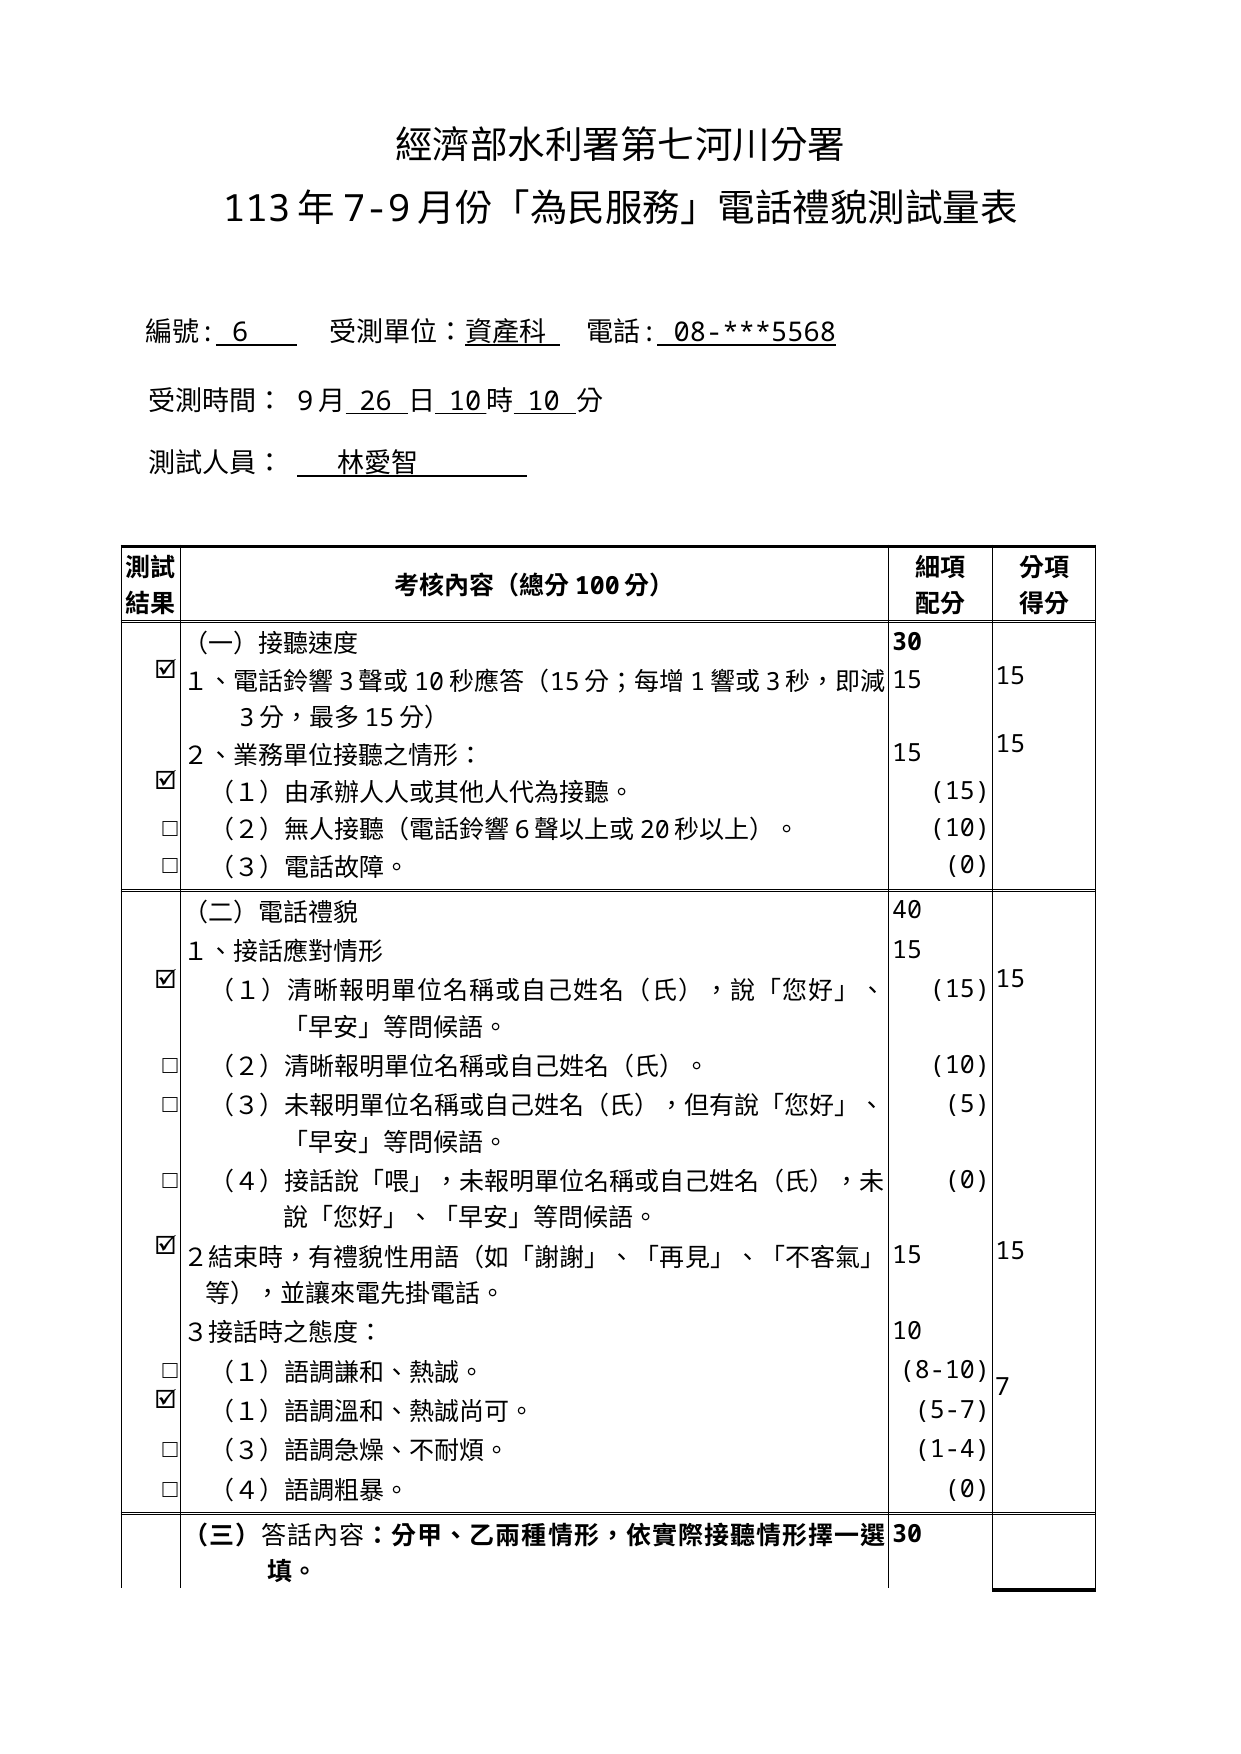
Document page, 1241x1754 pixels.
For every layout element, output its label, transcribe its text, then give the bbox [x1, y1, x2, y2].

table_cell [122, 1310, 180, 1349]
table_cell (0) [889, 846, 992, 889]
table_header 分項 得分 [993, 548, 1095, 620]
table_cell （３）未報明單位名稱或自己姓名（氏），但有說「您好」、「早安」等問候語。 [181, 1083, 888, 1158]
table_cell  [122, 661, 180, 734]
table_cell 10 [889, 1310, 992, 1349]
table_cell □ [122, 1158, 180, 1234]
table_cell １、接話應對情形 [181, 928, 888, 968]
table_cell （２）清晰報明單位名稱或自己姓名（氏）。 [181, 1043, 888, 1083]
table_cell 15 [889, 928, 992, 968]
table_header 細項 配分 [889, 548, 992, 620]
table_cell 15 [889, 661, 992, 734]
table_cell □ [122, 1467, 180, 1512]
table_cell □ [122, 846, 180, 889]
table_cell □ [122, 1043, 180, 1083]
table_cell 15 15 [993, 623, 1095, 889]
table_header 考核內容（總分100分） [181, 548, 888, 620]
table_cell □ [122, 1349, 180, 1388]
table_cell 30 [889, 623, 992, 661]
table_cell （４）接話說「喂」，未報明單位名稱或自己姓名（氏），未說「您好」、「早安」等問候語。 [181, 1158, 888, 1234]
table_cell （１）清晰報明單位名稱或自己姓名（氏），說「您好」、「早安」等問候語。 [181, 968, 888, 1043]
text 受測時間： 9月 26 日 10時 10 分 [118, 357, 1068, 419]
table_cell (10) [889, 809, 992, 846]
text 編號: 6 受測單位：資產科 電話: 08-***5568 [118, 288, 1122, 351]
table_cell 15 15 7 [993, 892, 1095, 1512]
table_cell [122, 928, 180, 968]
table_cell ２結束時，有禮貌性用語（如「謝謝」、「再見」、「不客氣」等），並讓來電先掛電話。 [181, 1234, 888, 1309]
text 113年7-9月份「為民服務」電話禮貌測試量表 [118, 163, 1122, 226]
table_cell （３）電話故障。 [181, 846, 888, 889]
table_cell [122, 734, 180, 771]
table_cell (8-10) [889, 1349, 992, 1388]
table_cell (10) [889, 1043, 992, 1083]
table_cell （２）無人接聽（電話鈴響6聲以上或20秒以上）。 [181, 809, 888, 846]
table_cell （１）語調謙和、熱誠。 [181, 1349, 888, 1388]
table_cell ３接話時之態度： [181, 1310, 888, 1349]
table_cell  [122, 968, 180, 1043]
text 測試人員： 林愛智 [118, 419, 1068, 482]
table_cell 30 [889, 1515, 992, 1588]
table_cell （３）語調急燥、不耐煩。 [181, 1428, 888, 1467]
table_cell 15 [889, 1234, 992, 1309]
table_cell （１）語調溫和、熱誠尚可。 [181, 1388, 888, 1428]
table_cell （４）語調粗暴。 [181, 1467, 888, 1512]
table_cell (0) [889, 1158, 992, 1234]
table_cell [122, 623, 180, 661]
table_cell （二）電話禮貌 [181, 892, 888, 928]
table_cell (15) [889, 771, 992, 809]
table_cell □ [122, 809, 180, 846]
table_cell [993, 1515, 1095, 1588]
table_cell  [122, 1234, 180, 1309]
table_cell  [122, 1388, 180, 1428]
table_cell 40 [889, 892, 992, 928]
table_cell  [122, 771, 180, 809]
table_cell （１）由承辦人人或其他人代為接聽。 [181, 771, 888, 809]
table_cell （一）接聽速度 [181, 623, 888, 661]
table_cell (0) [889, 1467, 992, 1512]
text 經濟部水利署第七河川分署 [118, 101, 1122, 163]
table_cell １、電話鈴響3聲或10秒應答（15分；每增1響或3秒，即減3分，最多15分） [181, 661, 888, 734]
table_cell （三）答話內容：分甲、乙兩種情形，依實際接聽情形擇一選填。 [181, 1515, 888, 1588]
table_cell (5-7) [889, 1388, 992, 1428]
table_cell ２、業務單位接聽之情形： [181, 734, 888, 771]
table_cell □ [122, 1083, 180, 1158]
table_cell (15) [889, 968, 992, 1043]
table_header 測試 結果 [122, 548, 180, 620]
table_cell □ [122, 1428, 180, 1467]
table_cell [122, 892, 180, 928]
table_cell 15 [889, 734, 992, 771]
table_cell [122, 1515, 180, 1588]
table_cell (5) [889, 1083, 992, 1158]
table_cell (1-4) [889, 1428, 992, 1467]
